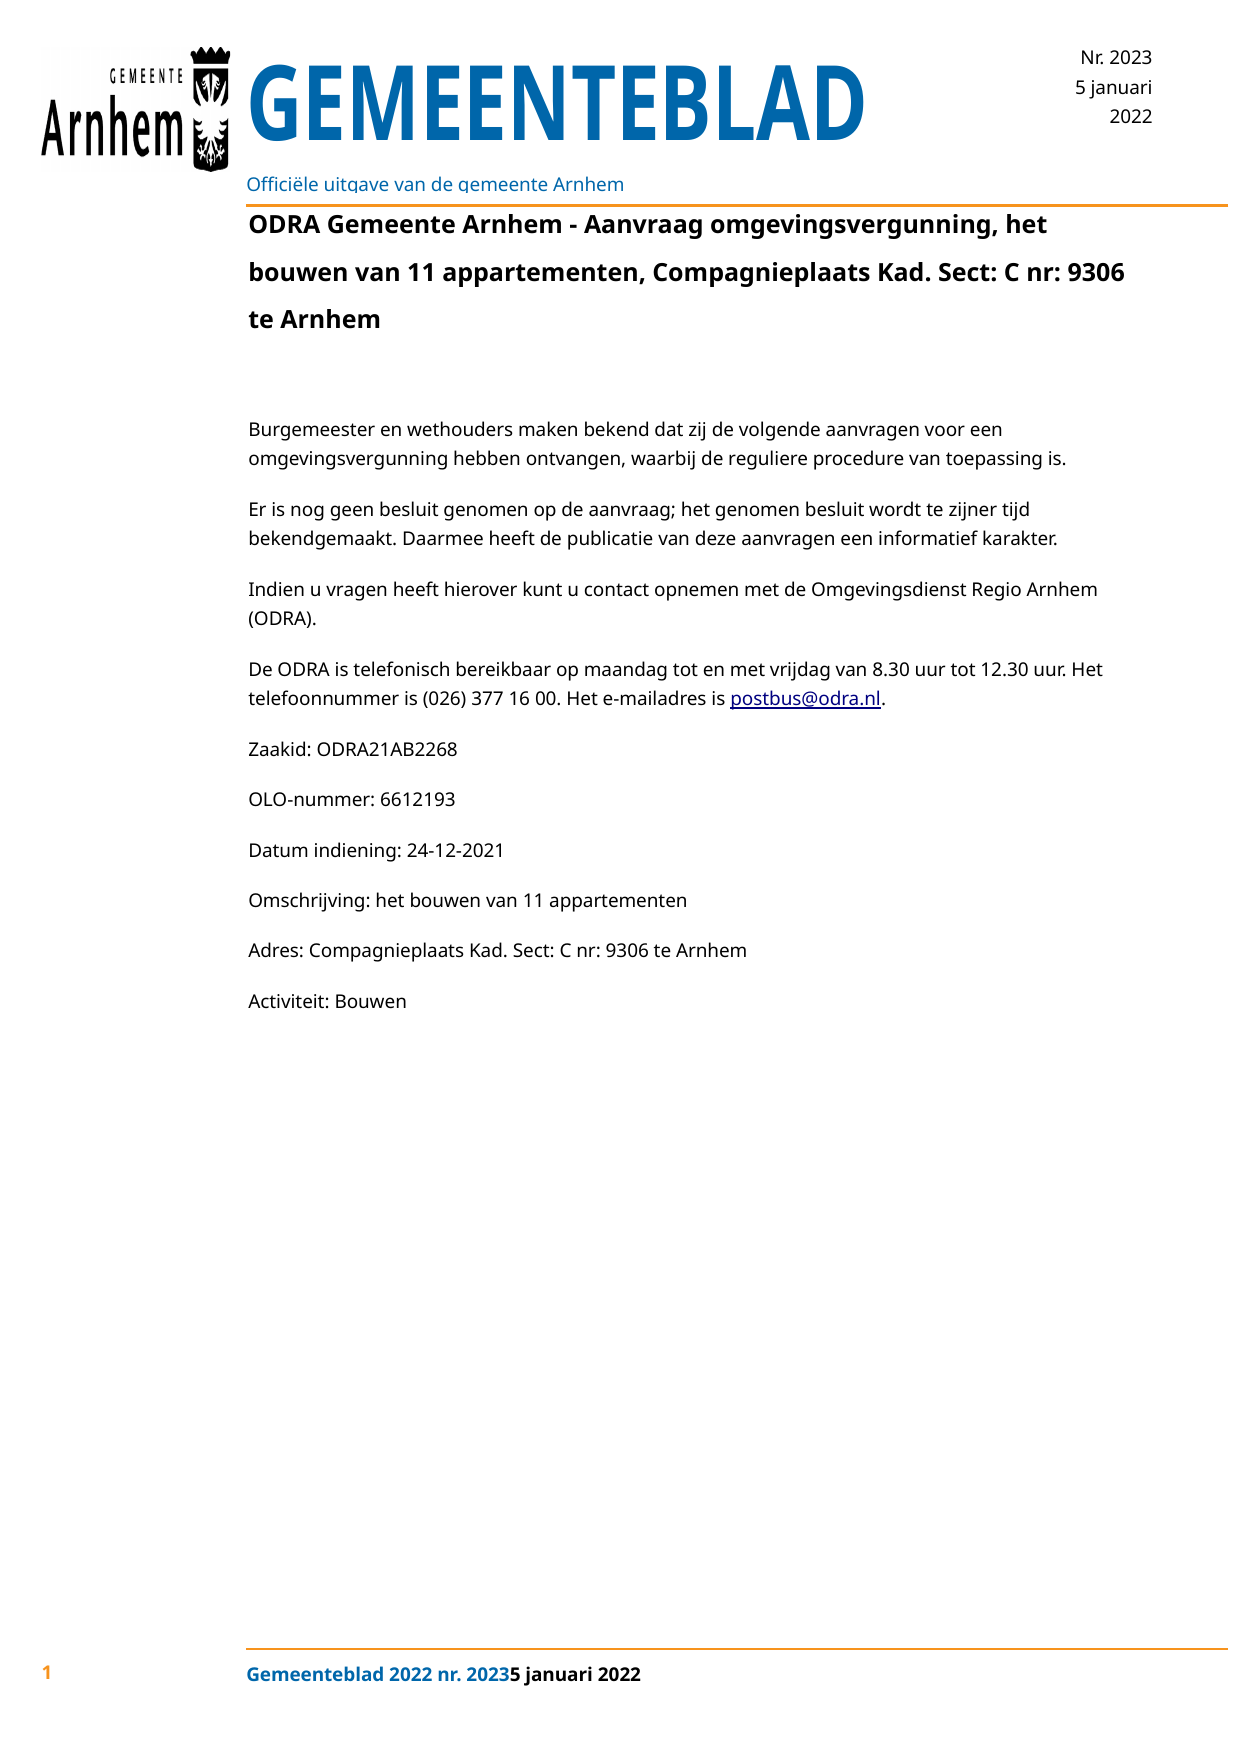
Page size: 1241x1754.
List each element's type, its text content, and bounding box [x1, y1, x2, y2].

text Datum indiening: 24-12-2021 [248, 837, 1152, 862]
text De ODRA is telefonisch bereikbaar op maandag tot en met vrijdag van 8.30 uur tot 12.30 uur. Het telefoonnummer is (026) 377 16 00. Het e-mailadres is postbus@odra.nl. [248, 656, 1152, 711]
text ODRA Gemeente Arnhem - Aanvraag omgevingsvergunning, het bouwen van 11 appartementen, Compagnieplaats Kad. Sect: C nr: 9306 te Arnhem [248, 207, 1152, 336]
text Er is nog geen besluit genomen op de aanvraag; het genomen besluit wordt te zijner tijd bekendgemaakt. Daarmee heeft de publicatie van deze aanvragen een informatief karakter. [248, 496, 1152, 551]
text Indien u vragen heeft hierover kunt u contact opnemen met de Omgevingsdienst Regio Arnhem (ODRA). [248, 576, 1152, 631]
picture [41, 47, 231, 172]
text Adres: Compagnieplaats Kad. Sect: C nr: 9306 te Arnhem [248, 938, 1152, 963]
text Activiteit: Bouwen [248, 988, 1152, 1014]
text Burgemeester en wethouders maken bekend dat zij de volgende aanvragen voor een omgevingsvergunning hebben ontvangen, waarbij de reguliere procedure van toepassing is. [248, 416, 1152, 471]
text Omschrijving: het bouwen van 11 appartementen [248, 887, 1152, 913]
text Zaakid: ODRA21AB2268 [248, 736, 1152, 762]
text OLO-nummer: 6612193 [248, 786, 1152, 812]
